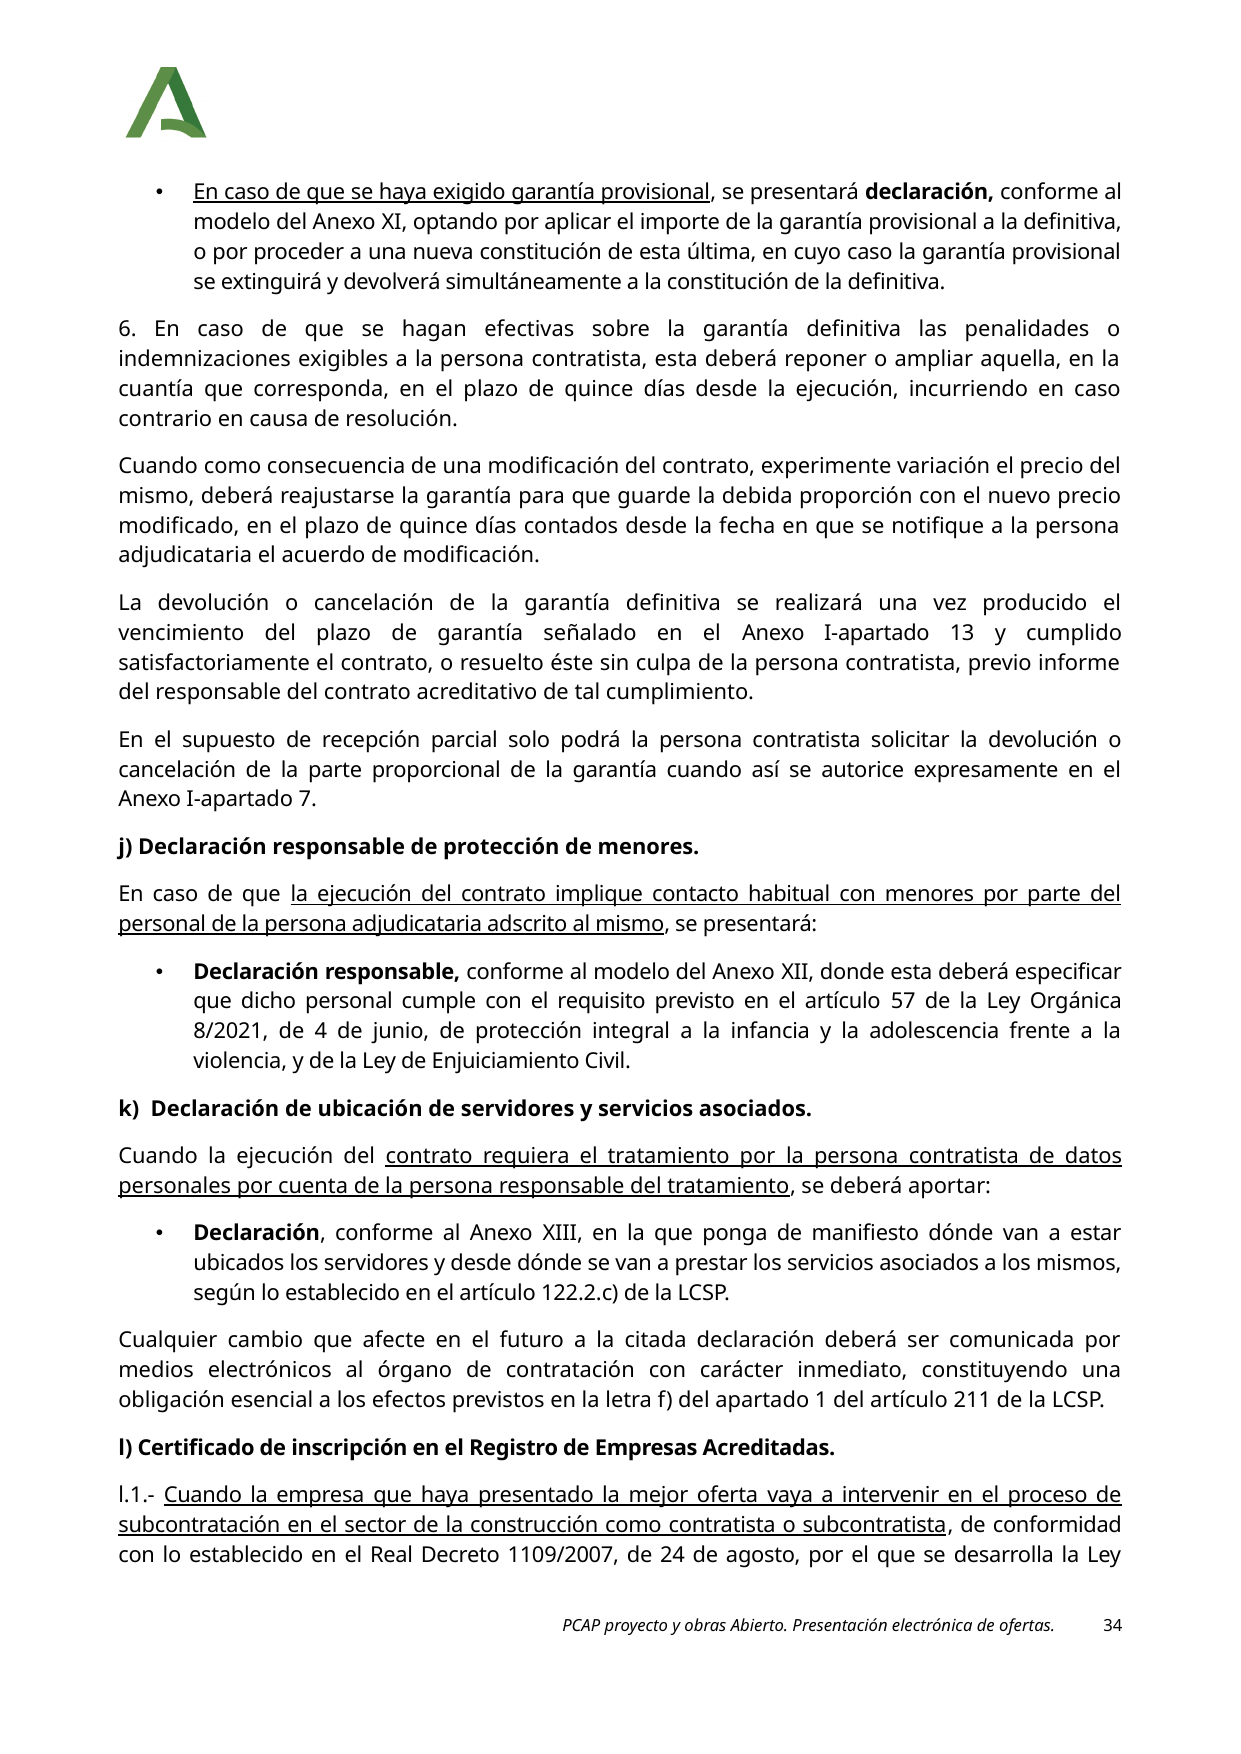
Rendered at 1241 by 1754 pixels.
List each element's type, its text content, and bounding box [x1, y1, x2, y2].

text k) Declaración de ubicación de servidores y servicios asociados. [118, 1093, 1122, 1122]
text l.1.- Cuando la empresa que haya presentado la mejor oferta vaya a intervenir en el proceso de subcontratación en el sector de la construcción como contratista o subcontratista, de conformidad con lo establecido en el Real Decreto 1109/2007, de 24 de agosto, por el que se desarrolla la Ley [118, 1479, 1122, 1568]
text En caso de que la ejecución del contrato implique contacto habitual con menores por parte del personal de la persona adjudicataria adscrito al mismo, se presentará: [118, 878, 1122, 938]
list Declaración responsable, conforme al modelo del Anexo XII, donde esta deberá especificar que dicho personal cumple con el requisito previsto en el artículo 57 de la Ley Orgánica 8/2021, de 4 de junio, de protección integral a la infancia y la adolescencia frente a la violencia, y de la Ley de Enjuiciamiento Civil. [156, 956, 1122, 1075]
list Declaración, conforme al Anexo XIII, en la que ponga de manifiesto dónde van a estar ubicados los servidores y desde dónde se van a prestar los servicios asociados a los mismos, según lo establecido en el artículo 122.2.c) de la LCSP. [156, 1217, 1122, 1307]
text Cuando la ejecución del contrato requiera el tratamiento por la persona contratista de datos personales por cuenta de la persona responsable del tratamiento, se deberá aportar: [118, 1140, 1122, 1200]
text La devolución o cancelación de la garantía definitiva se realizará una vez producido el vencimiento del plazo de garantía señalado en el Anexo I-apartado 13 y cumplido satisfactoriamente el contrato, o resuelto éste sin culpa de la persona contratista, previo informe del responsable del contrato acreditativo de tal cumplimiento. [118, 587, 1122, 706]
text Cuando como consecuencia de una modificación del contrato, experimente variación el precio del mismo, deberá reajustarse la garantía para que guarde la debida proporción con el nuevo precio modificado, en el plazo de quince días contados desde la fecha en que se notifique a la persona adjudicataria el acuerdo de modificación. [118, 450, 1122, 569]
text l) Certificado de inscripción en el Registro de Empresas Acreditadas. [118, 1432, 1122, 1461]
picture [121, 62, 210, 142]
text En el supuesto de recepción parcial solo podrá la persona contratista solicitar la devolución o cancelación de la parte proporcional de la garantía cuando así se autorice expresamente en el Anexo I-apartado 7. [118, 724, 1122, 813]
text 6. En caso de que se hagan efectivas sobre la garantía definitiva las penalidades o indemnizaciones exigibles a la persona contratista, esta deberá reponer o ampliar aquella, en la cuantía que corresponda, en el plazo de quince días desde la ejecución, incurriendo en caso contrario en causa de resolución. [118, 313, 1122, 432]
text j) Declaración responsable de protección de menores. [118, 831, 1122, 861]
text Cualquier cambio que afecte en el futuro a la citada declaración deberá ser comunicada por medios electrónicos al órgano de contratación con carácter inmediato, constituyendo una obligación esencial a los efectos previstos en la letra f) del apartado 1 del artículo 211 de la LCSP. [118, 1324, 1122, 1414]
list En caso de que se haya exigido garantía provisional, se presentará declaración, conforme al modelo del Anexo XI, optando por aplicar el importe de la garantía provisional a la definitiva, o por proceder a una nueva constitución de esta última, en cuyo caso la garantía provisional se extinguirá y devolverá simultáneamente a la constitución de la definitiva. [156, 176, 1122, 296]
